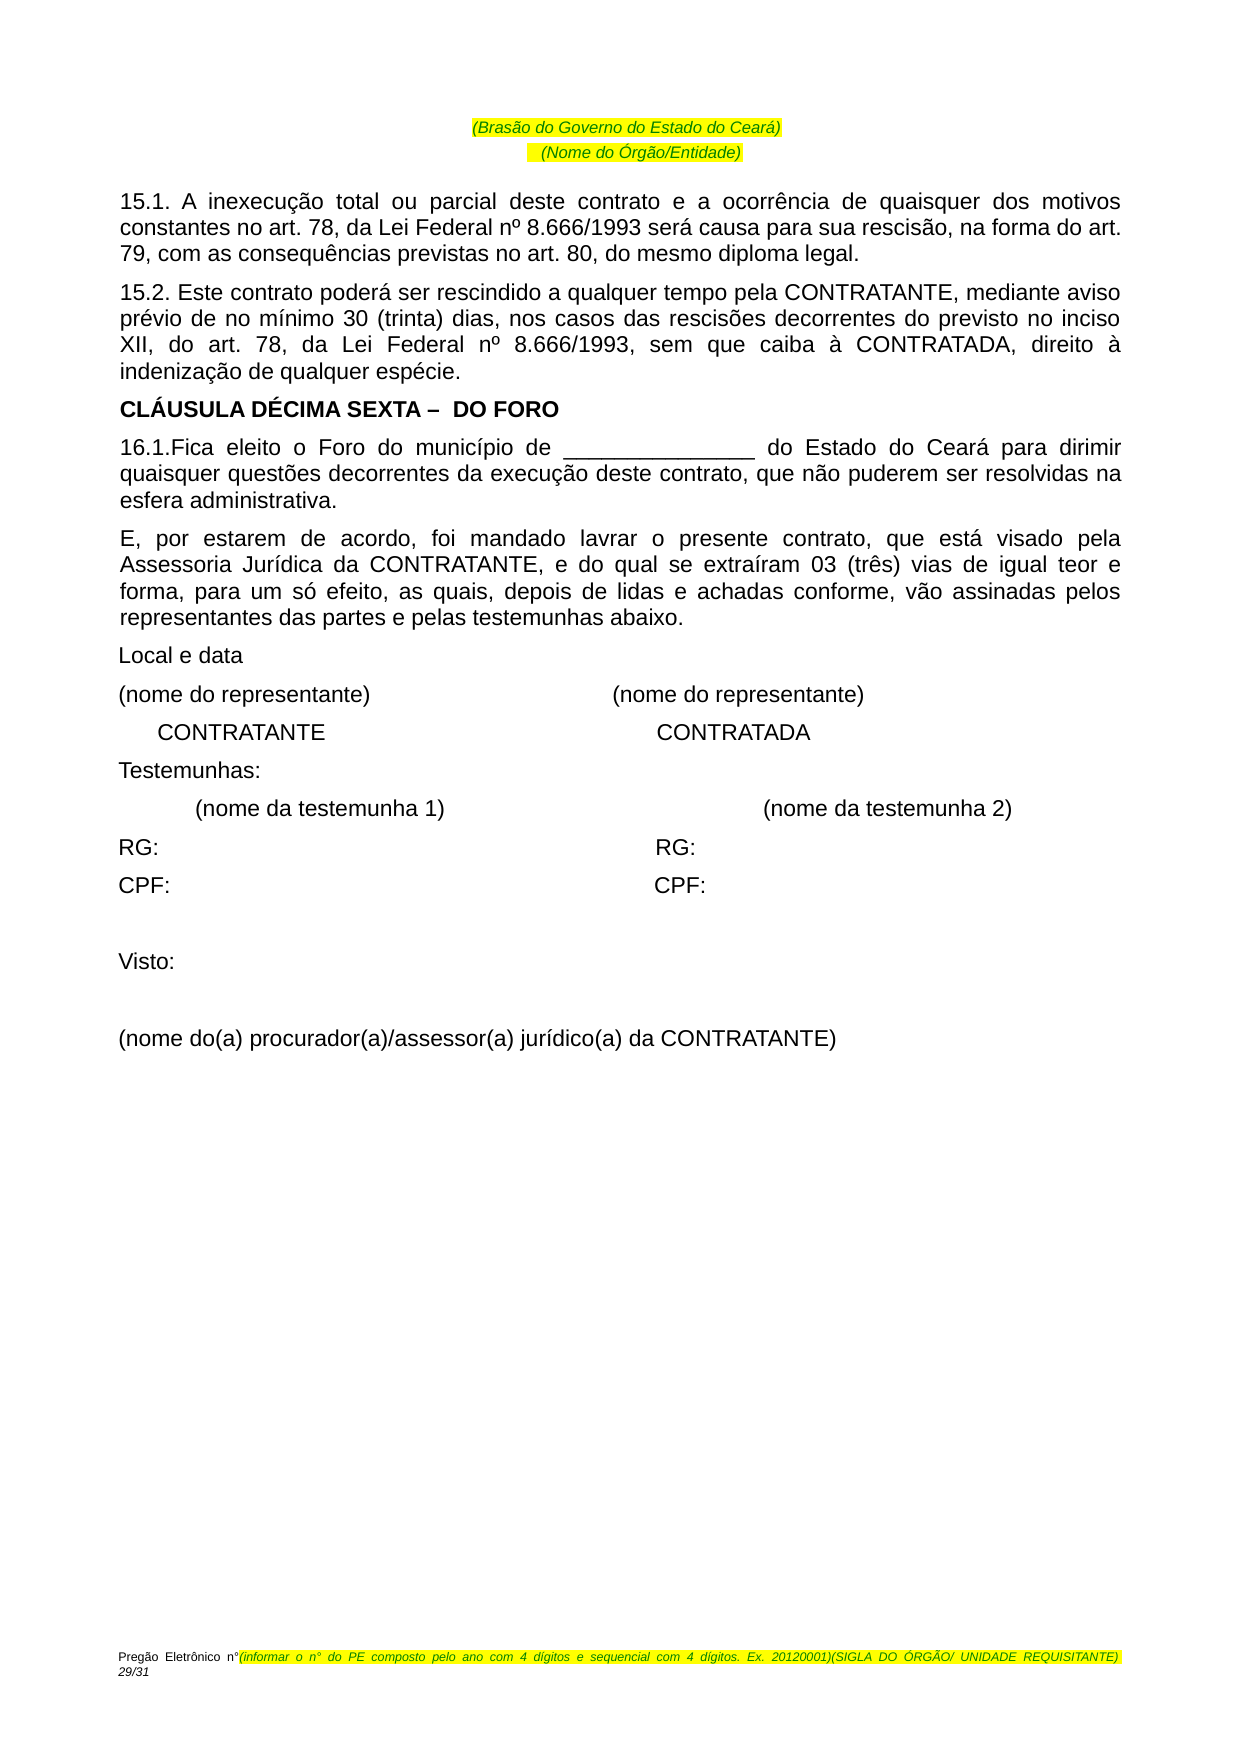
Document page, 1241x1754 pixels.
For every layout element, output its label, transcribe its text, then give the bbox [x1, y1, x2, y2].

text E, por estarem de acordo, foi mandado lavrar o presente contrato, que está visado pela Assessoria Jurídica da CONTRATANTE, e do qual se extraíram 03 (três) vias de igual teor e forma, para um só efeito, as quais, depois de lidas e achadas conforme, vão assinadas pelos representantes das partes e pelas testemunhas abaixo. [119, 525, 1122, 630]
text CLÁUSULA DÉCIMA SEXTA – DO FORO [119, 396, 1122, 422]
text CPF: CPF: [118, 872, 1122, 898]
text 15.1. A inexecução total ou parcial deste contrato e a ocorrência de quaisquer dos motivos constantes no art. 78, da Lei Federal nº 8.666/1993 será causa para sua rescisão, na forma do art. 79, com as consequências previstas no art. 80, do mesmo diploma legal. [119, 188, 1122, 267]
text (nome do representante) (nome do representante) [118, 681, 1122, 707]
text Testemunhas: [118, 757, 1122, 783]
text (nome da testemunha 1) (nome da testemunha 2) [195, 795, 1121, 822]
text (nome do(a) procurador(a)/assessor(a) jurídico(a) da CONTRATANTE) [118, 1024, 1122, 1051]
text 15.2. Este contrato poderá ser rescindido a qualquer tempo pela CONTRATANTE, mediante aviso prévio de no mínimo 30 (trinta) dias, nos casos das rescisões decorrentes do previsto no inciso XII, do art. 78, da Lei Federal nº 8.666/1993, sem que caiba à CONTRATADA, direito à indenização de qualquer espécie. [119, 278, 1122, 384]
text CONTRATANTE CONTRATADA [157, 719, 1122, 745]
text 16.1.Fica eleito o Foro do município de _______________ do Estado do Ceará para dirimir quaisquer questões decorrentes da execução deste contrato, que não puderem ser resolvidas na esfera administrativa. [119, 434, 1122, 513]
text Local e data [118, 642, 1122, 669]
text RG: RG: [118, 833, 1122, 860]
text Visto: [118, 948, 1122, 974]
